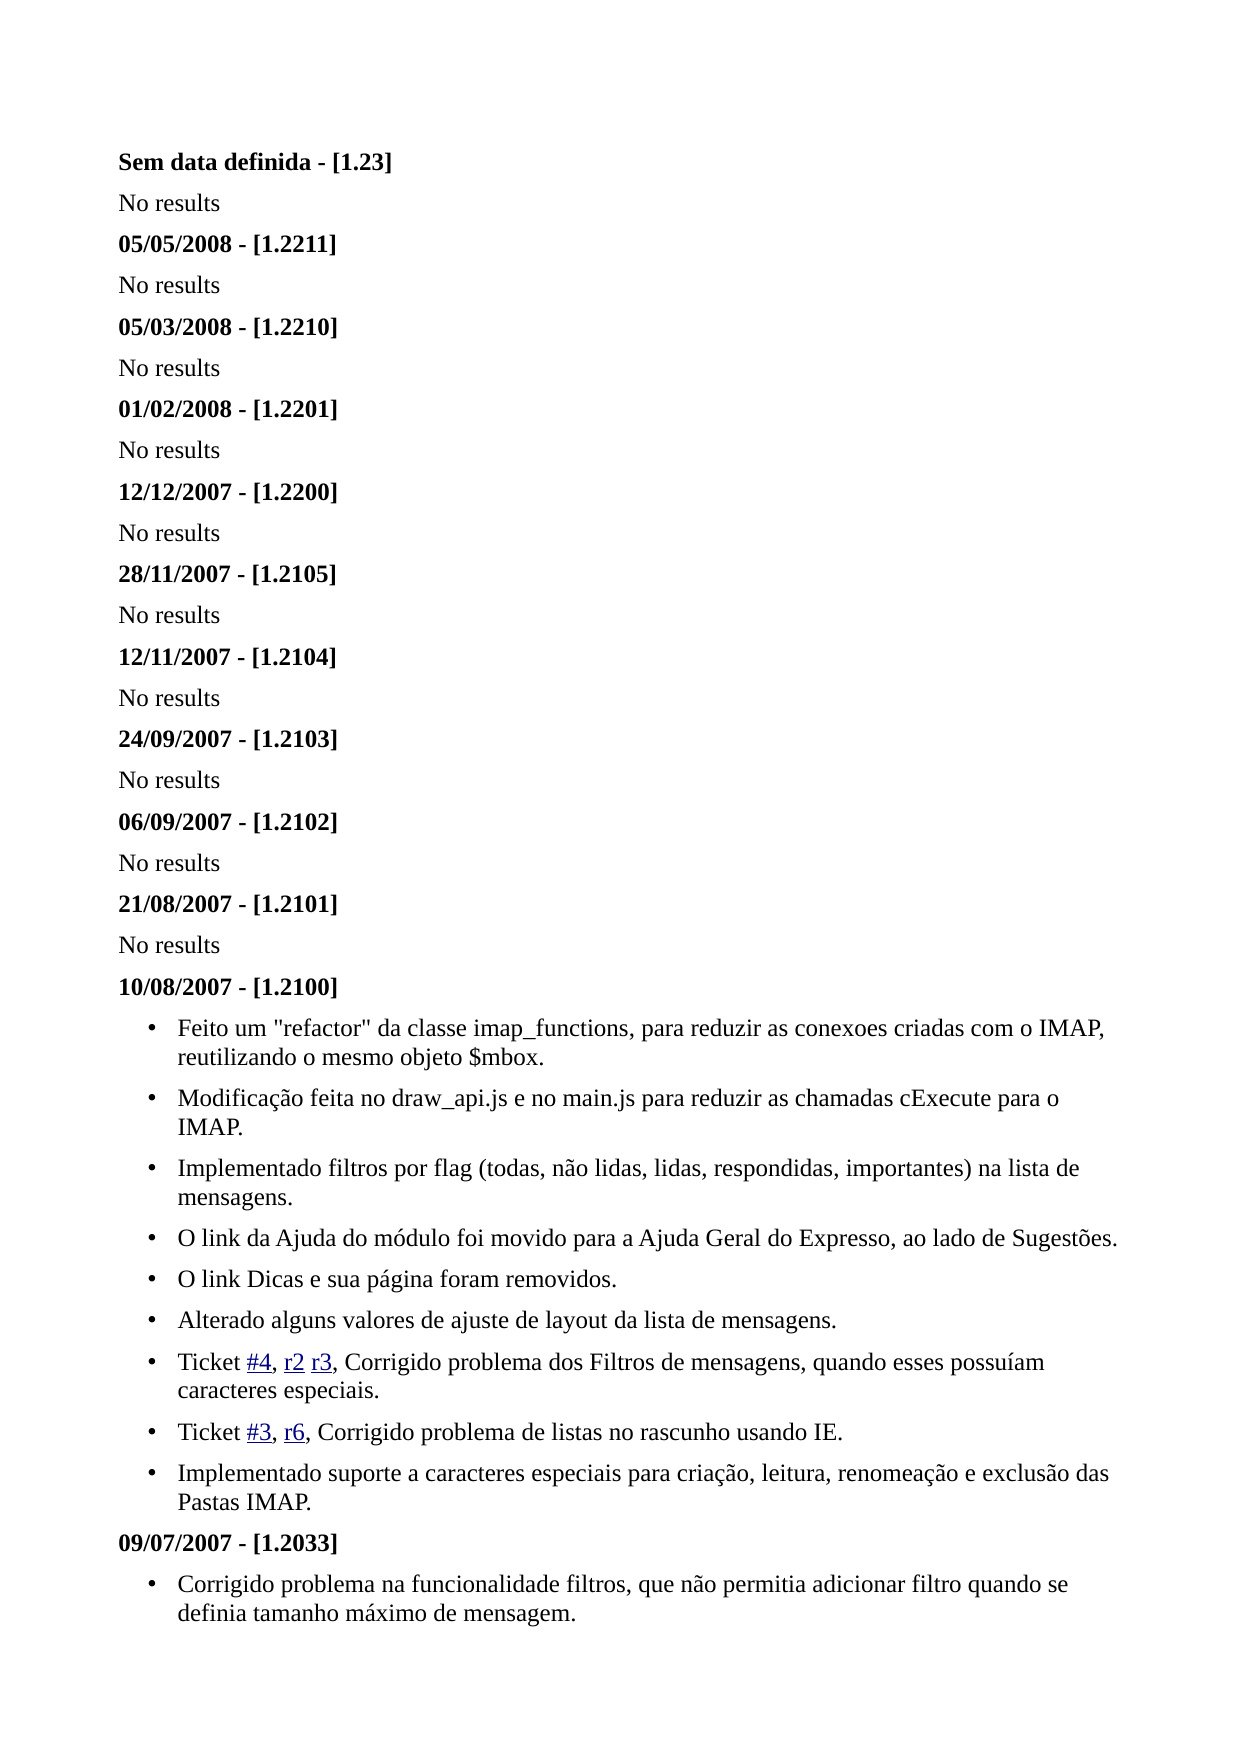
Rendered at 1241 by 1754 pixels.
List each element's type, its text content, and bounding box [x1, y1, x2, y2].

text No results [118, 766, 1122, 794]
text No results [118, 188, 1122, 217]
text 21/08/2007 - [1.2101] [118, 889, 1122, 918]
list Ticket #3, r6, Corrigido problema de listas no rascunho usando IE. [148, 1417, 1122, 1446]
text 06/09/2007 - [1.2102] [118, 807, 1122, 836]
text 12/12/2007 - [1.2200] [118, 477, 1122, 506]
text No results [118, 436, 1122, 464]
text 12/11/2007 - [1.2104] [118, 642, 1122, 671]
list O link Dicas e sua página foram removidos. [148, 1264, 1122, 1293]
text No results [118, 931, 1122, 959]
text 24/09/2007 - [1.2103] [118, 724, 1122, 753]
text 09/07/2007 - [1.2033] [118, 1528, 1122, 1557]
text No results [118, 271, 1122, 299]
text 10/08/2007 - [1.2100] [118, 972, 1122, 1001]
text 28/11/2007 - [1.2105] [118, 559, 1122, 588]
text No results [118, 518, 1122, 547]
list Ticket #4, r2 r3, Corrigido problema dos Filtros de mensagens, quando esses possuíam caracteres especiais. [148, 1347, 1122, 1404]
list Implementado suporte a caracteres especiais para criação, leitura, renomeação e exclusão das Pastas IMAP. [148, 1458, 1122, 1516]
text No results [118, 683, 1122, 712]
list Corrigido problema na funcionalidade filtros, que não permitia adicionar filtro quando se definia tamanho máximo de mensagem. [148, 1569, 1122, 1627]
text Sem data definida - [1.23] [118, 147, 1122, 176]
list O link da Ajuda do módulo foi movido para a Ajuda Geral do Expresso, ao lado de Sugestões. [148, 1223, 1122, 1252]
text 05/05/2008 - [1.2211] [118, 229, 1122, 258]
text No results [118, 848, 1122, 877]
text No results [118, 601, 1122, 629]
list Implementado filtros por flag (todas, não lidas, lidas, respondidas, importantes) na lista de mensagens. [148, 1153, 1122, 1211]
list Modificação feita no draw_api.js e no main.js para reduzir as chamadas cExecute para o IMAP. [148, 1083, 1122, 1141]
text 05/03/2008 - [1.2210] [118, 312, 1122, 341]
text No results [118, 353, 1122, 382]
list Alterado alguns valores de ajuste de layout da lista de mensagens. [148, 1306, 1122, 1334]
list Feito um "refactor" da classe imap_functions, para reduzir as conexoes criadas com o IMAP, reutilizando o mesmo objeto $mbox. [148, 1013, 1122, 1071]
text 01/02/2008 - [1.2201] [118, 394, 1122, 423]
